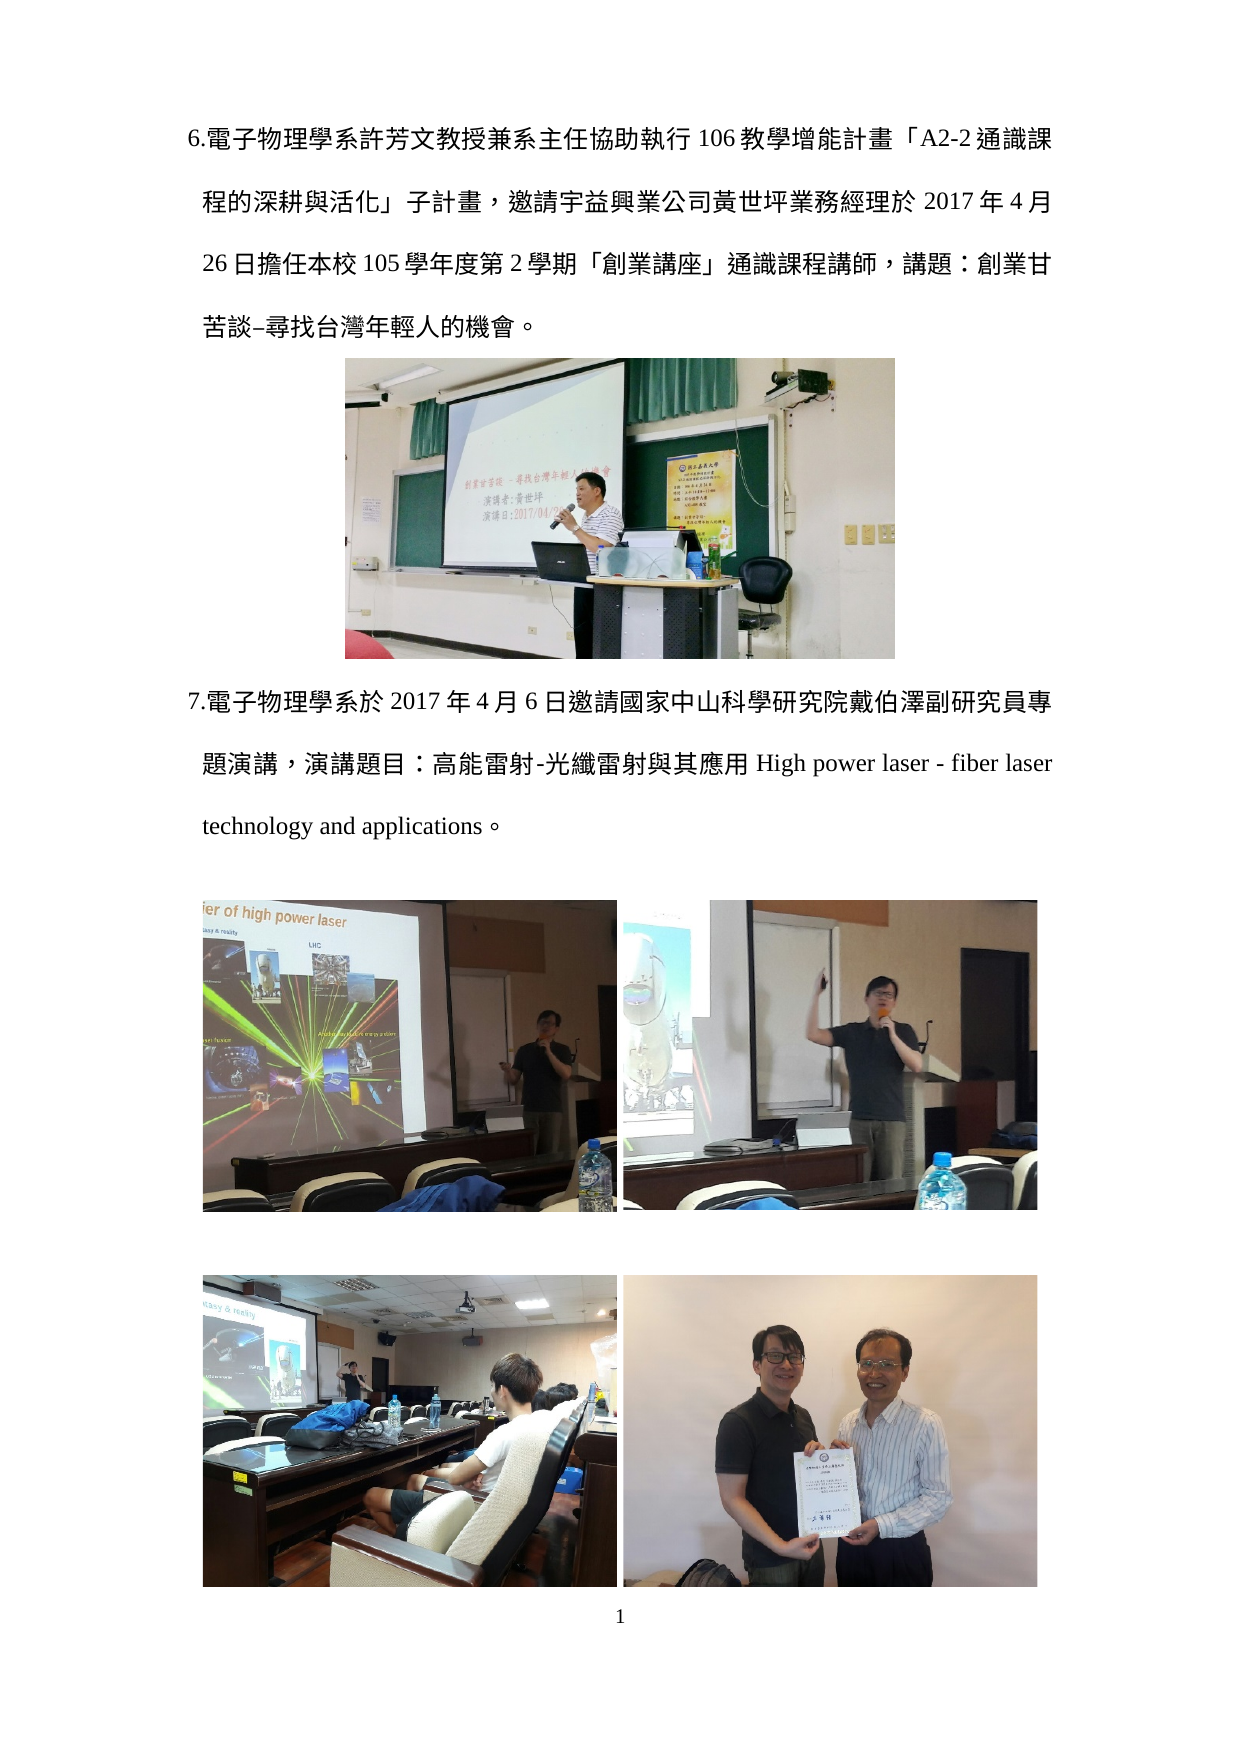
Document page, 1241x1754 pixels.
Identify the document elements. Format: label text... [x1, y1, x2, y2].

text 6.電子物理學系許芳文教授兼系主任協助執行106教學增能計畫「A2-2通識課程的深耕與活化」子計畫，邀請宇益興業公司黃世坪業務經理於2017年4月26日擔任本校105學年度第2學期「創業講座」通識課程講師，講題：創業甘苦談–尋找台灣年輕人的機會。 [187, 96, 1053, 346]
text 7.電子物理學系於2017年4月6日邀請國家中山科學研究院戴伯澤副研究員專題演講，演講題目：高能雷射-光纖雷射與其應用High power laser - fiber laser technology and applications。 [187, 659, 1053, 846]
